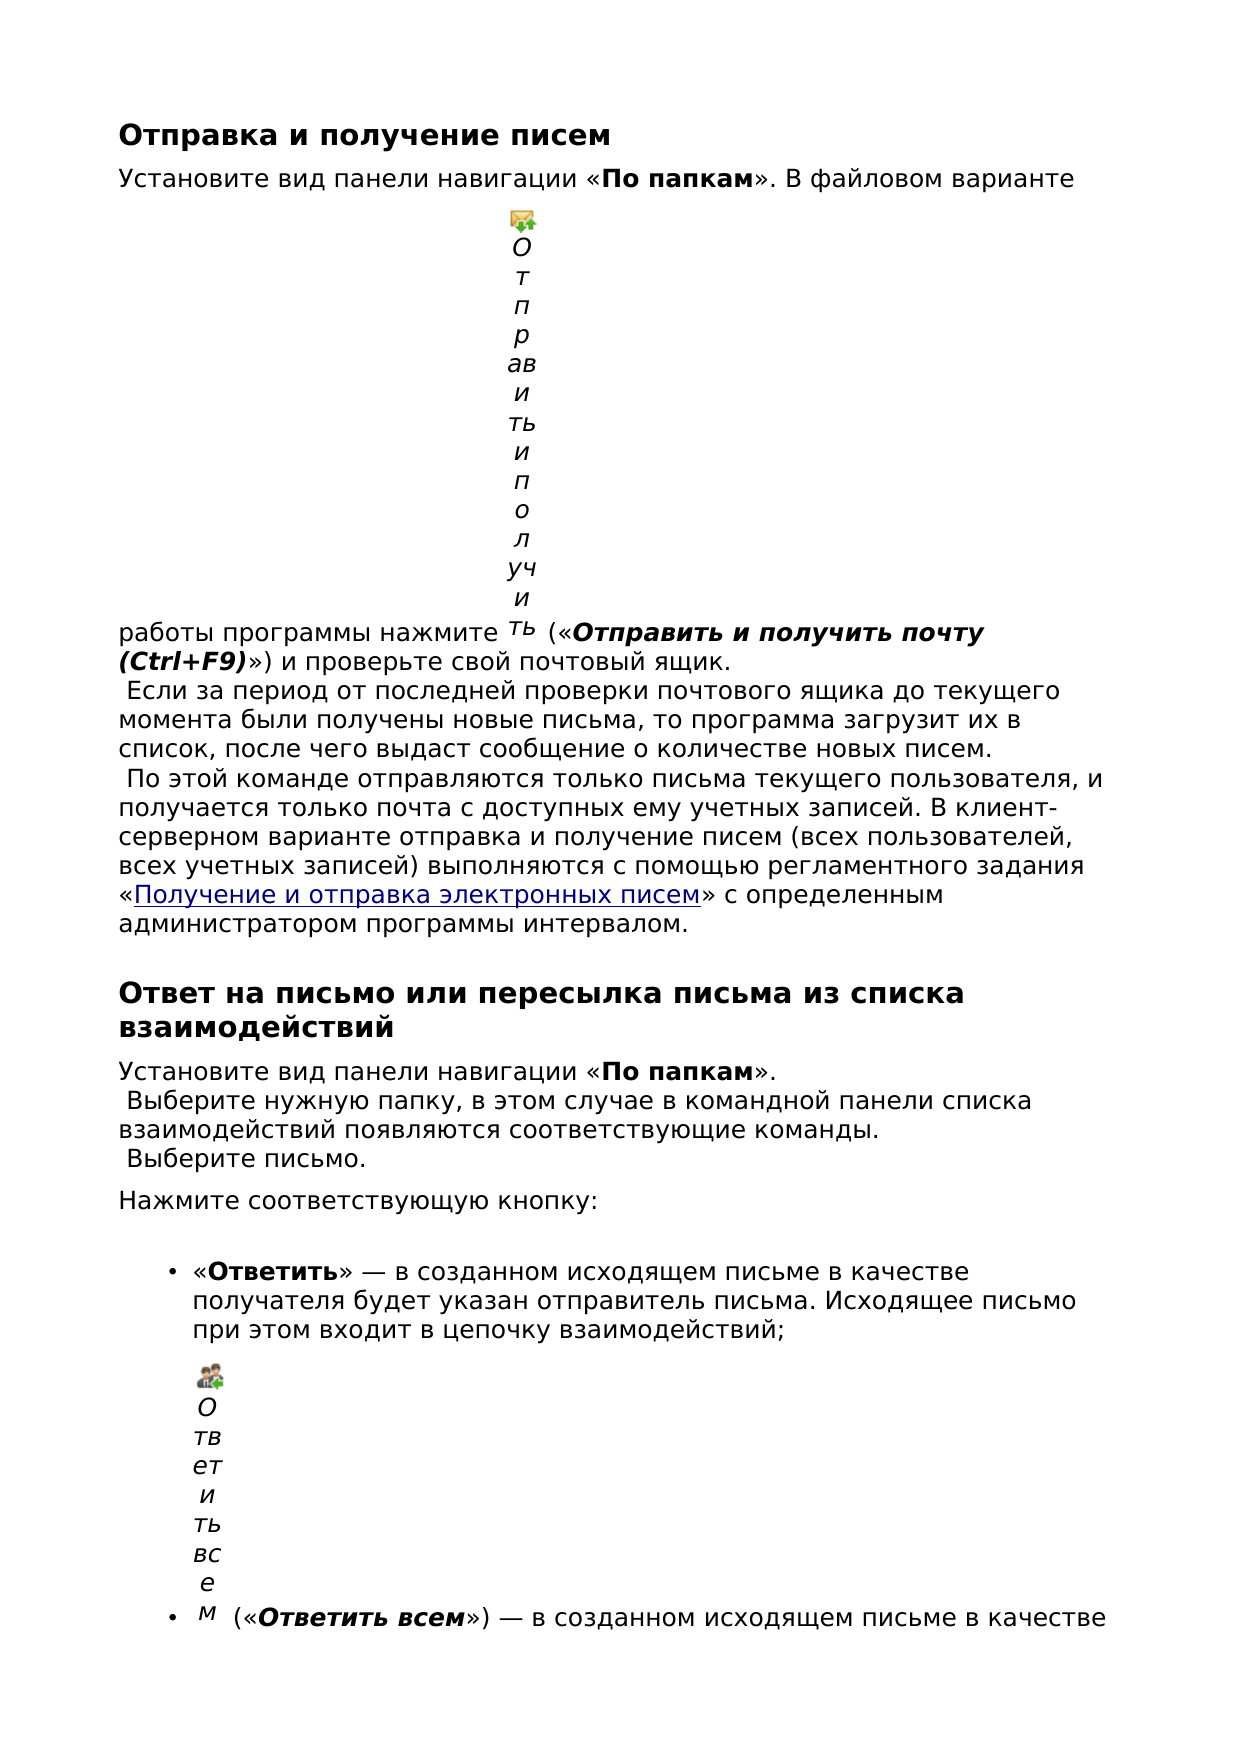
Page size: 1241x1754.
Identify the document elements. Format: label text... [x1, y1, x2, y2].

list «Ответить» — в созданном исходящем письме в качестве получателя будет указан отправитель письма. Исходящее письмо при этом входит в цепочку взаимодействий; [177, 1257, 1122, 1344]
list («Ответить всем») — в созданном исходящем письме в качестве [177, 1344, 1122, 1632]
text Отправить и получить [507, 233, 539, 641]
subtitle Отправка и получение писем [118, 118, 1122, 152]
picture [506, 206, 540, 233]
subtitle Ответ на письмо или пересылка письма из списка взаимодействий [118, 976, 1122, 1044]
text Нажмите соответствующую кнопку: [118, 1186, 1122, 1215]
list Ответить всем [192, 1393, 225, 1626]
text Установите вид панели навигации «По папкам». В файловом варианте работы программы нажмите («Отправить и получить почту (Ctrl+F9)») и проверьте свой почтовый ящик. Если за период от последней проверки почтового ящика до текущего момента были получены новые письма, то программа загрузит их в список, после чего выдаст сообщение о количестве новых писем. По этой команде отправляются только письма текущего пользователя, и получается только почта с доступных ему учетных записей. В клиент-серверном варианте отправка и получение писем (всех пользователей, всех учетных записей) выполняются с помощью регламентного задания «Получение и отправка электронных писем» с определенным администратором программы интервалом. [118, 164, 1122, 939]
text Установите вид панели навигации «По папкам». Выберите нужную папку, в этом случае в командной панели списка взаимодействий появляются соответствующие команды. Выберите письмо. [118, 1057, 1122, 1173]
picture [192, 1357, 225, 1393]
